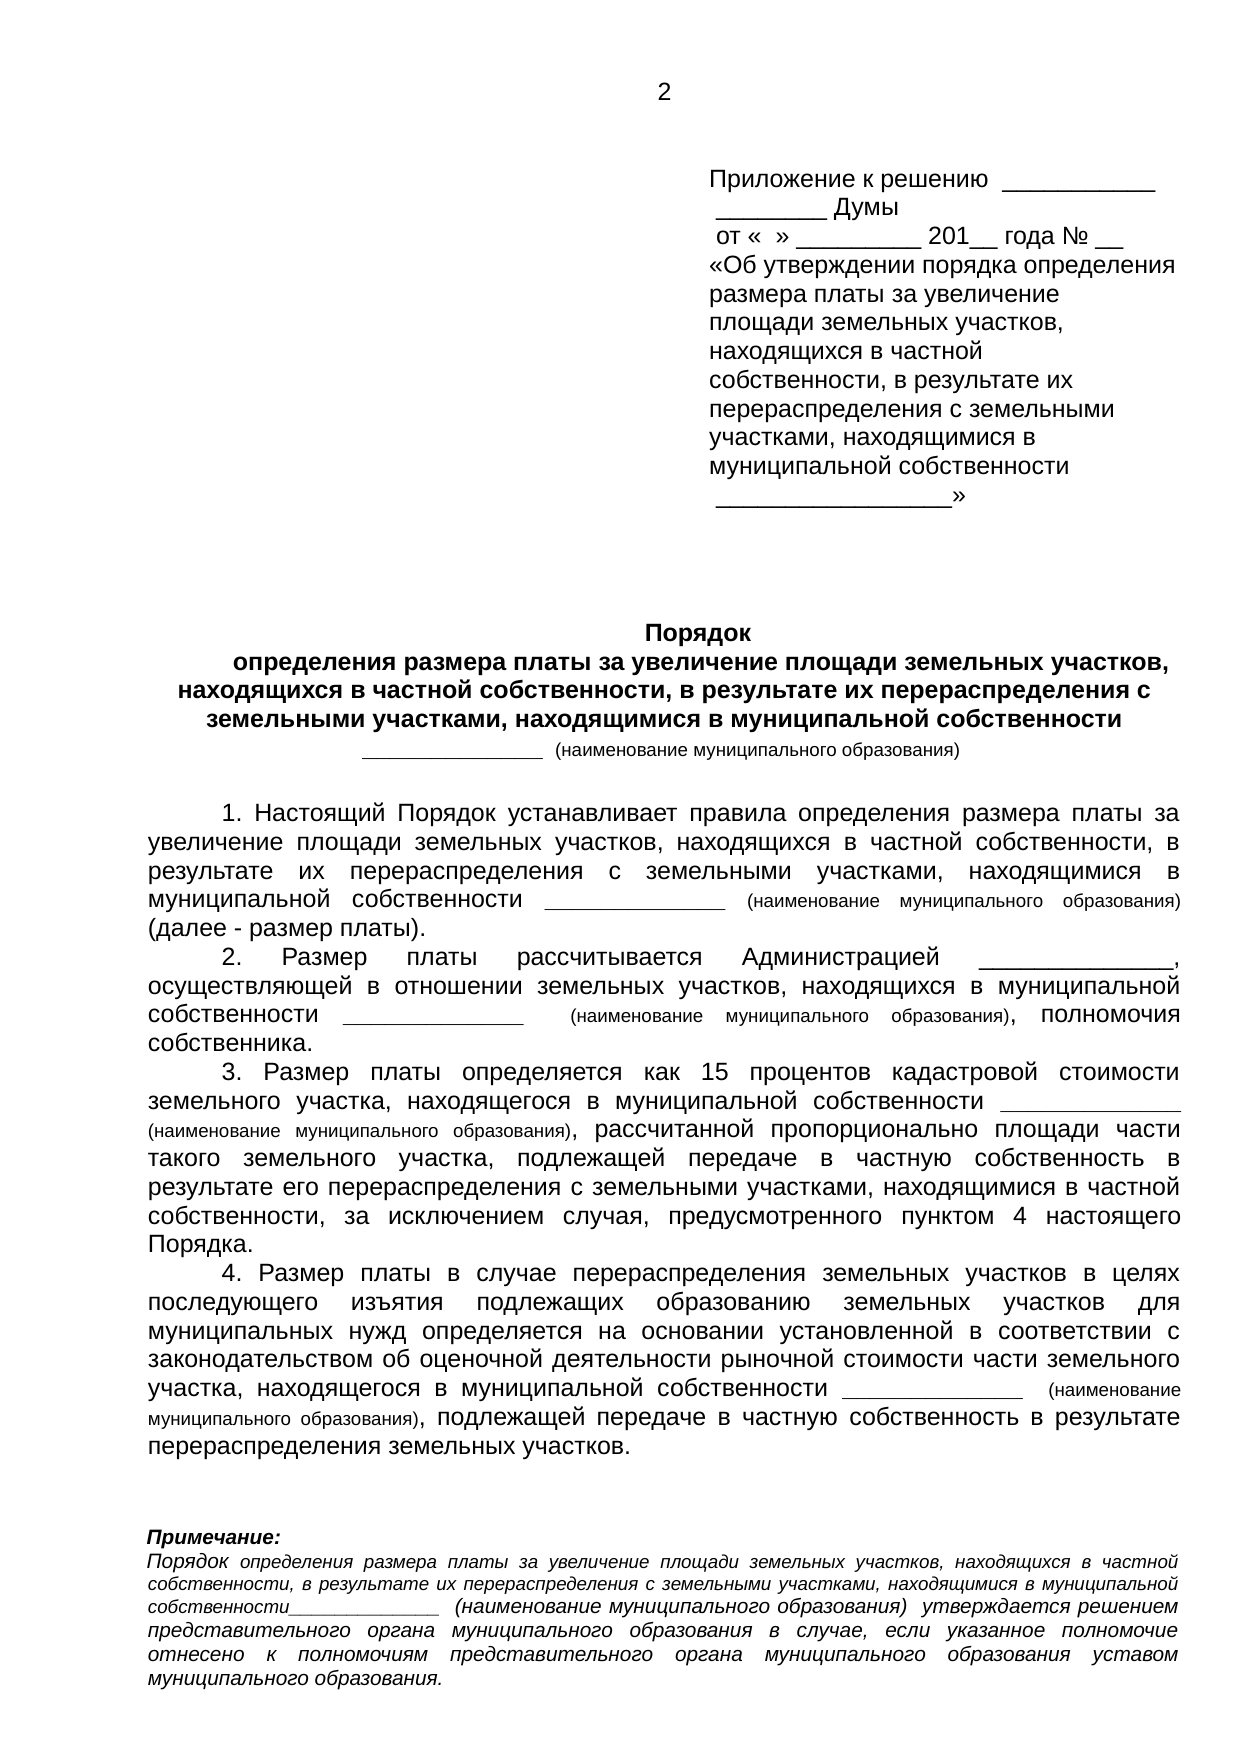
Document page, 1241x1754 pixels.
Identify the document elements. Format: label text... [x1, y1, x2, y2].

text 1. Настоящий Порядок устанавливает правила определения размера платы за увеличение площади земельных участков, находящихся в частной собственности, в результате их перераспределения с земельными участками, находящимися в муниципальной собственности _____________ (наименование муниципального образования) (далее - размер платы). [148, 798, 1181, 942]
text Порядок [148, 618, 1181, 647]
text от « » _________ 201__ года № __ [148, 221, 1181, 250]
text 2. Размер платы рассчитывается Администрацией ______________, осуществляющей в отношении земельных участков, находящихся в муниципальной собственности _____________ (наименование муниципального образования), полномочия собственника. [148, 942, 1181, 1057]
text _________________» [148, 480, 1181, 508]
text участками, находящимися в [148, 422, 1181, 451]
text площади земельных участков, [148, 307, 1181, 336]
text Порядок определения размера платы за увеличение площади земельных участков, находящихся в частной собственности, в результате их перераспределения с земельными участками, находящимися в муниципальной собственности_____________ (наименование муниципального образования) утверждается решением представительного органа муниципального образования в случае, если указанное полномочие отнесено к полномочиям представительного органа муниципального образования уставом муниципального образования. [146, 1548, 1181, 1690]
text Примечание: [146, 1524, 1181, 1548]
text определения размера платы за увеличение площади земельных участков, находящихся в частной собственности, в результате их перераспределения с земельными участками, находящимися в муниципальной собственности _____________ (наименование муниципального образования) [148, 647, 1181, 762]
text муниципальной собственности [148, 451, 1181, 480]
text находящихся в частной [148, 336, 1181, 365]
text Приложение к решению ___________ [148, 163, 1181, 192]
text 4. Размер платы в случае перераспределения земельных участков в целях последующего изъятия подлежащих образованию земельных участков для муниципальных нужд определяется на основании установленной в соответствии с законодательством об оценочной деятельности рыночной стоимости части земельного участка, находящегося в муниципальной собственности _____________ (наименование муниципального образования), подлежащей передаче в частную собственность в результате перераспределения земельных участков. [148, 1258, 1181, 1459]
text 3. Размер платы определяется как 15 процентов кадастровой стоимости земельного участка, находящегося в муниципальной собственности _____________ (наименование муниципального образования), рассчитанной пропорционально площади части такого земельного участка, подлежащей передаче в частную собственность в результате его перераспределения с земельными участками, находящимися в частной собственности, за исключением случая, предусмотренного пунктом 4 настоящего Порядка. [148, 1057, 1181, 1258]
text размера платы за увеличение [148, 278, 1181, 307]
text ________ Думы [148, 192, 1181, 221]
text перераспределения с земельными [148, 393, 1181, 422]
text собственности, в результате их [148, 365, 1181, 393]
text «Об утверждении порядка определения [148, 250, 1181, 278]
